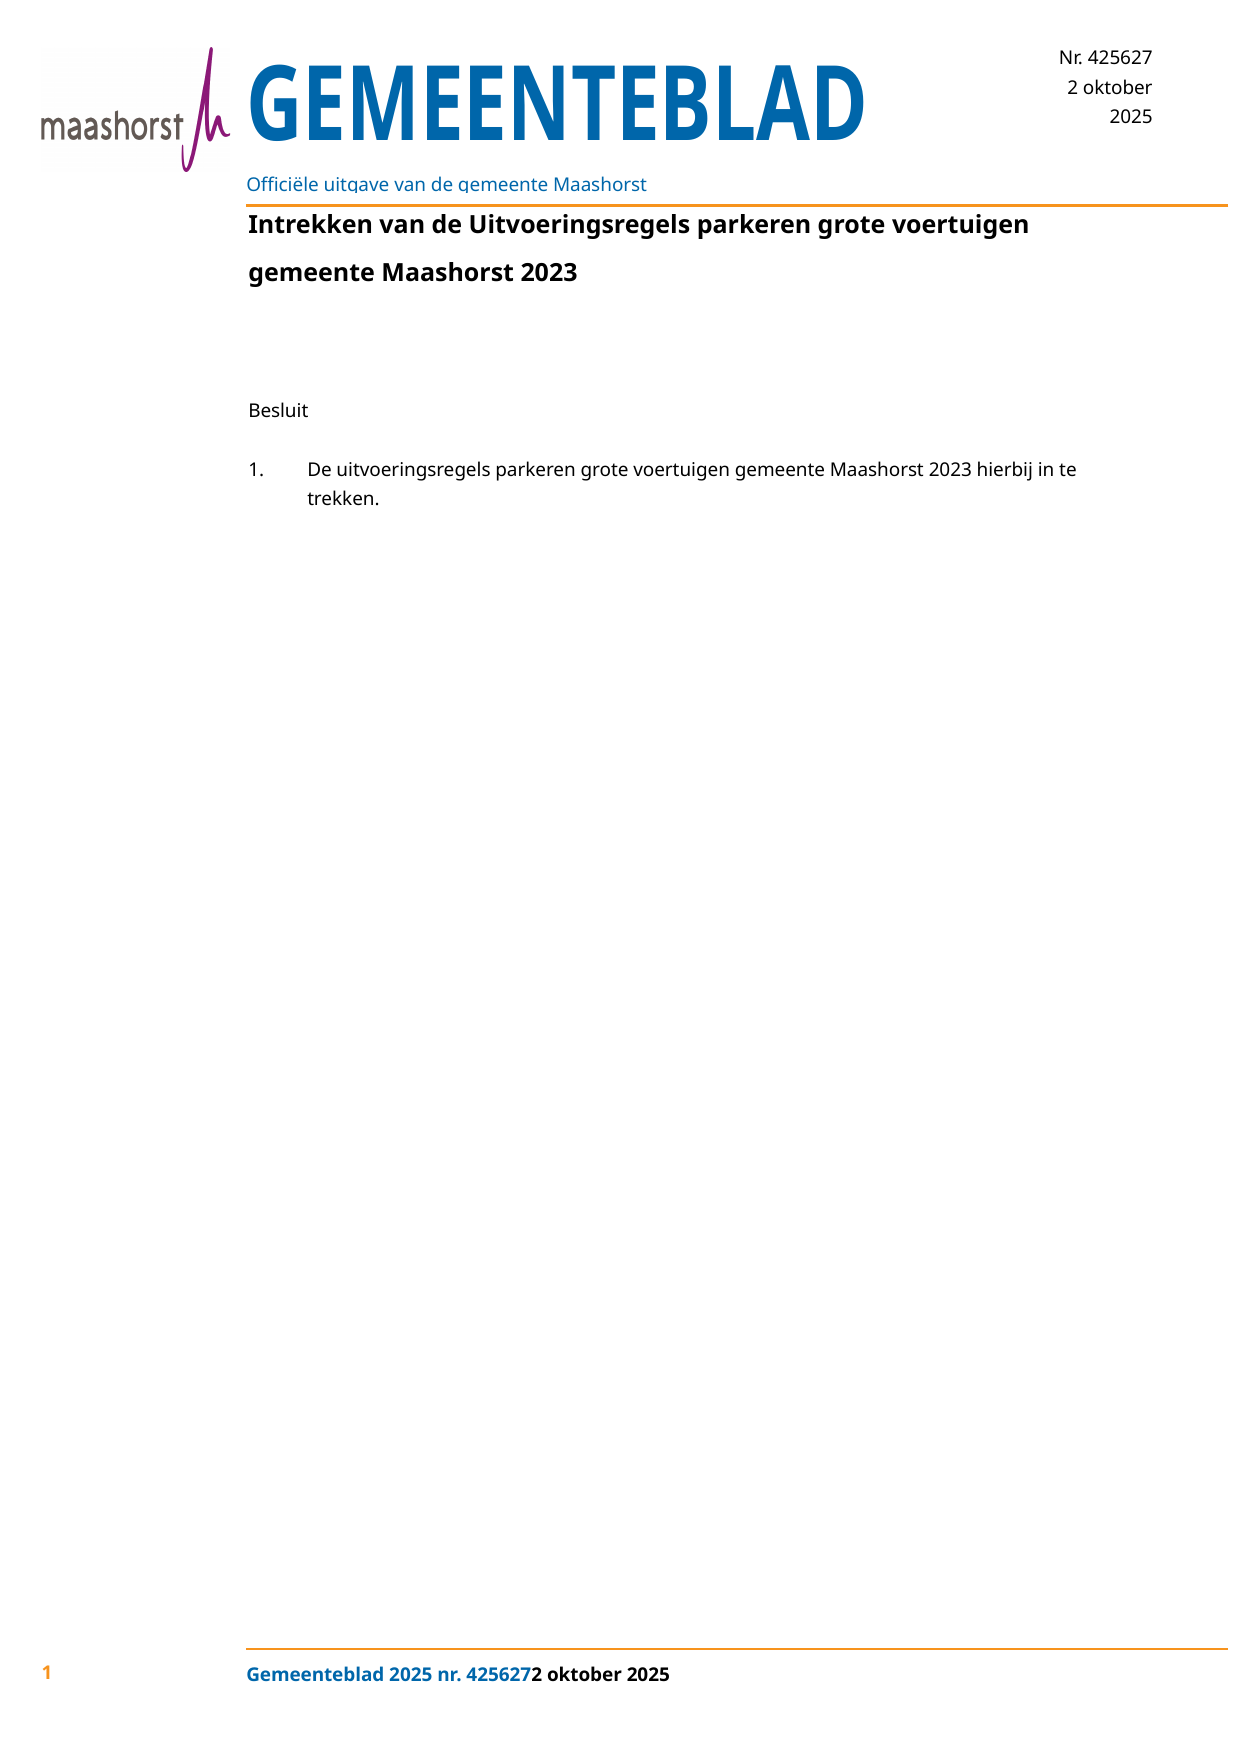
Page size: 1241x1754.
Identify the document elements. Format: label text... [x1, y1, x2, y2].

text Besluit [248, 397, 1152, 422]
text Intrekken van de Uitvoeringsregels parkeren grote voertuigen gemeente Maashorst 2023 [248, 207, 1152, 288]
picture [41, 47, 231, 172]
list De uitvoeringsregels parkeren grote voertuigen gemeente Maashorst 2023 hierbij in te trekken. [248, 456, 1152, 511]
